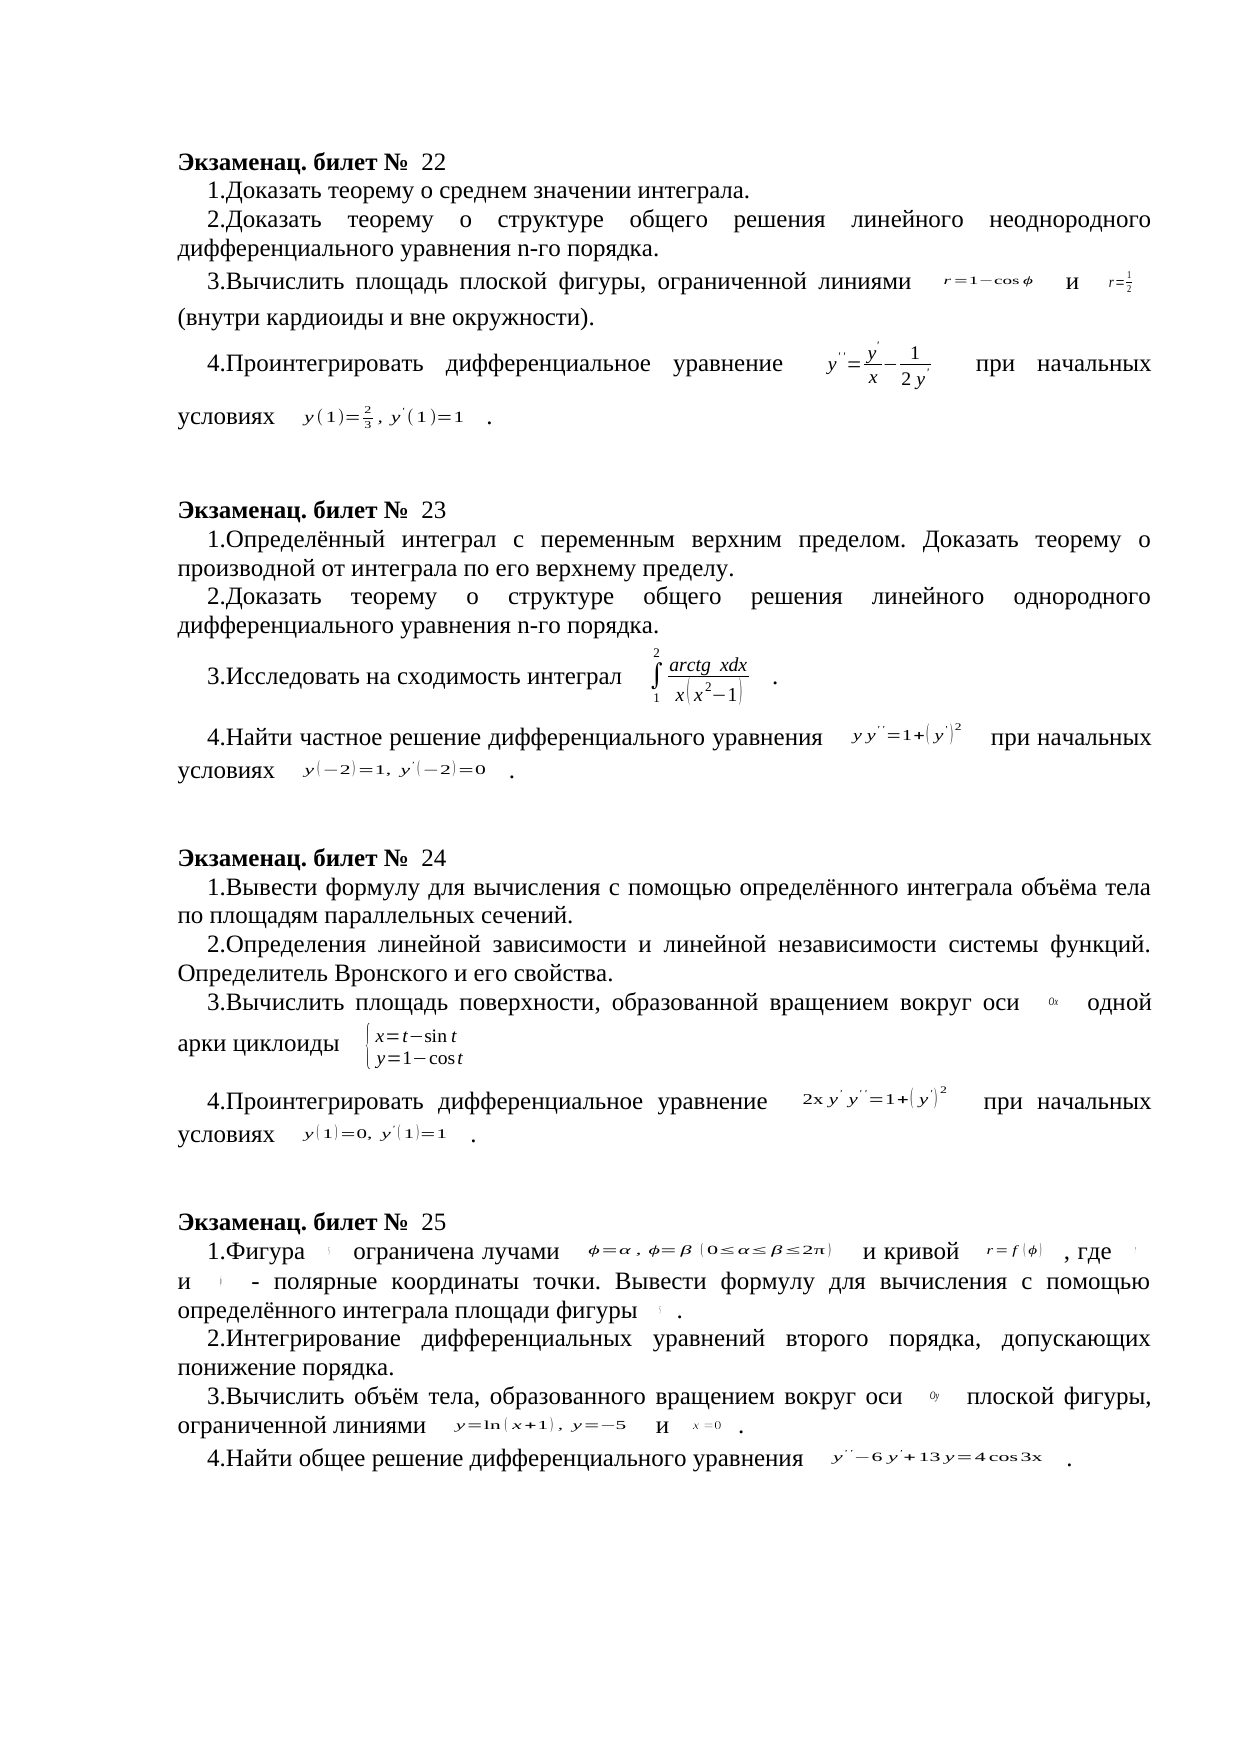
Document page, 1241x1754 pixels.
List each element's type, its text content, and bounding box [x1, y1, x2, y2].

list Вычислить площадь поверхности, образованной вращением вокруг оси одной арки циклоиды [177, 987, 1152, 1078]
list 25 [177, 1207, 1152, 1236]
list Доказать теорему о структуре общего решения линейного однородного дифференциального уравнения n-го порядка. [177, 581, 1152, 639]
list Вычислить объём тела, образованного вращением вокруг оси плоской фигуры, ограниченной линиями и . [177, 1381, 1152, 1440]
list 22 [177, 147, 1152, 176]
list Определения линейной зависимости и линейной независимости системы функций. Определитель Вронского и его свойства. [177, 929, 1152, 987]
list Интегрирование дифференциальных уравнений второго порядка, допускающих понижение порядка. [177, 1323, 1152, 1381]
list Найти общее решение дифференциального уравнения . [177, 1440, 1152, 1472]
list 24 [177, 843, 1152, 872]
list Вычислить площадь плоской фигуры, ограниченной линиями и (внутри кардиоиды и вне окружности). [177, 262, 1152, 331]
list Найти частное решение дифференциального уравнения при начальных условиях . [177, 714, 1152, 785]
list Определённый интеграл с переменным верхним пределом. Доказать теорему о производной от интеграла по его верхнему пределу. [177, 524, 1152, 581]
list Фигура ограничена лучами и кривой , где и - полярные координаты точки. Вывести формулу для вычисления с помощью определённого интеграла площади фигуры . [177, 1236, 1152, 1323]
list Доказать теорему о структуре общего решения линейного неоднородного дифференциального уравнения n-го порядка. [177, 204, 1152, 262]
list Проинтегрировать дифференциальное уравнение при начальных условиях . [177, 1078, 1152, 1149]
list Исследовать на сходимость интеграл . [177, 639, 1152, 714]
list Проинтегрировать дифференциальное уравнение при начальных условиях . [177, 331, 1152, 438]
list Вывести формулу для вычисления с помощью определённого интеграла объёма тела по площадям параллельных сечений. [177, 872, 1152, 929]
list 23 [177, 495, 1152, 524]
list Доказать теорему о среднем значении интеграла. [177, 176, 1152, 204]
